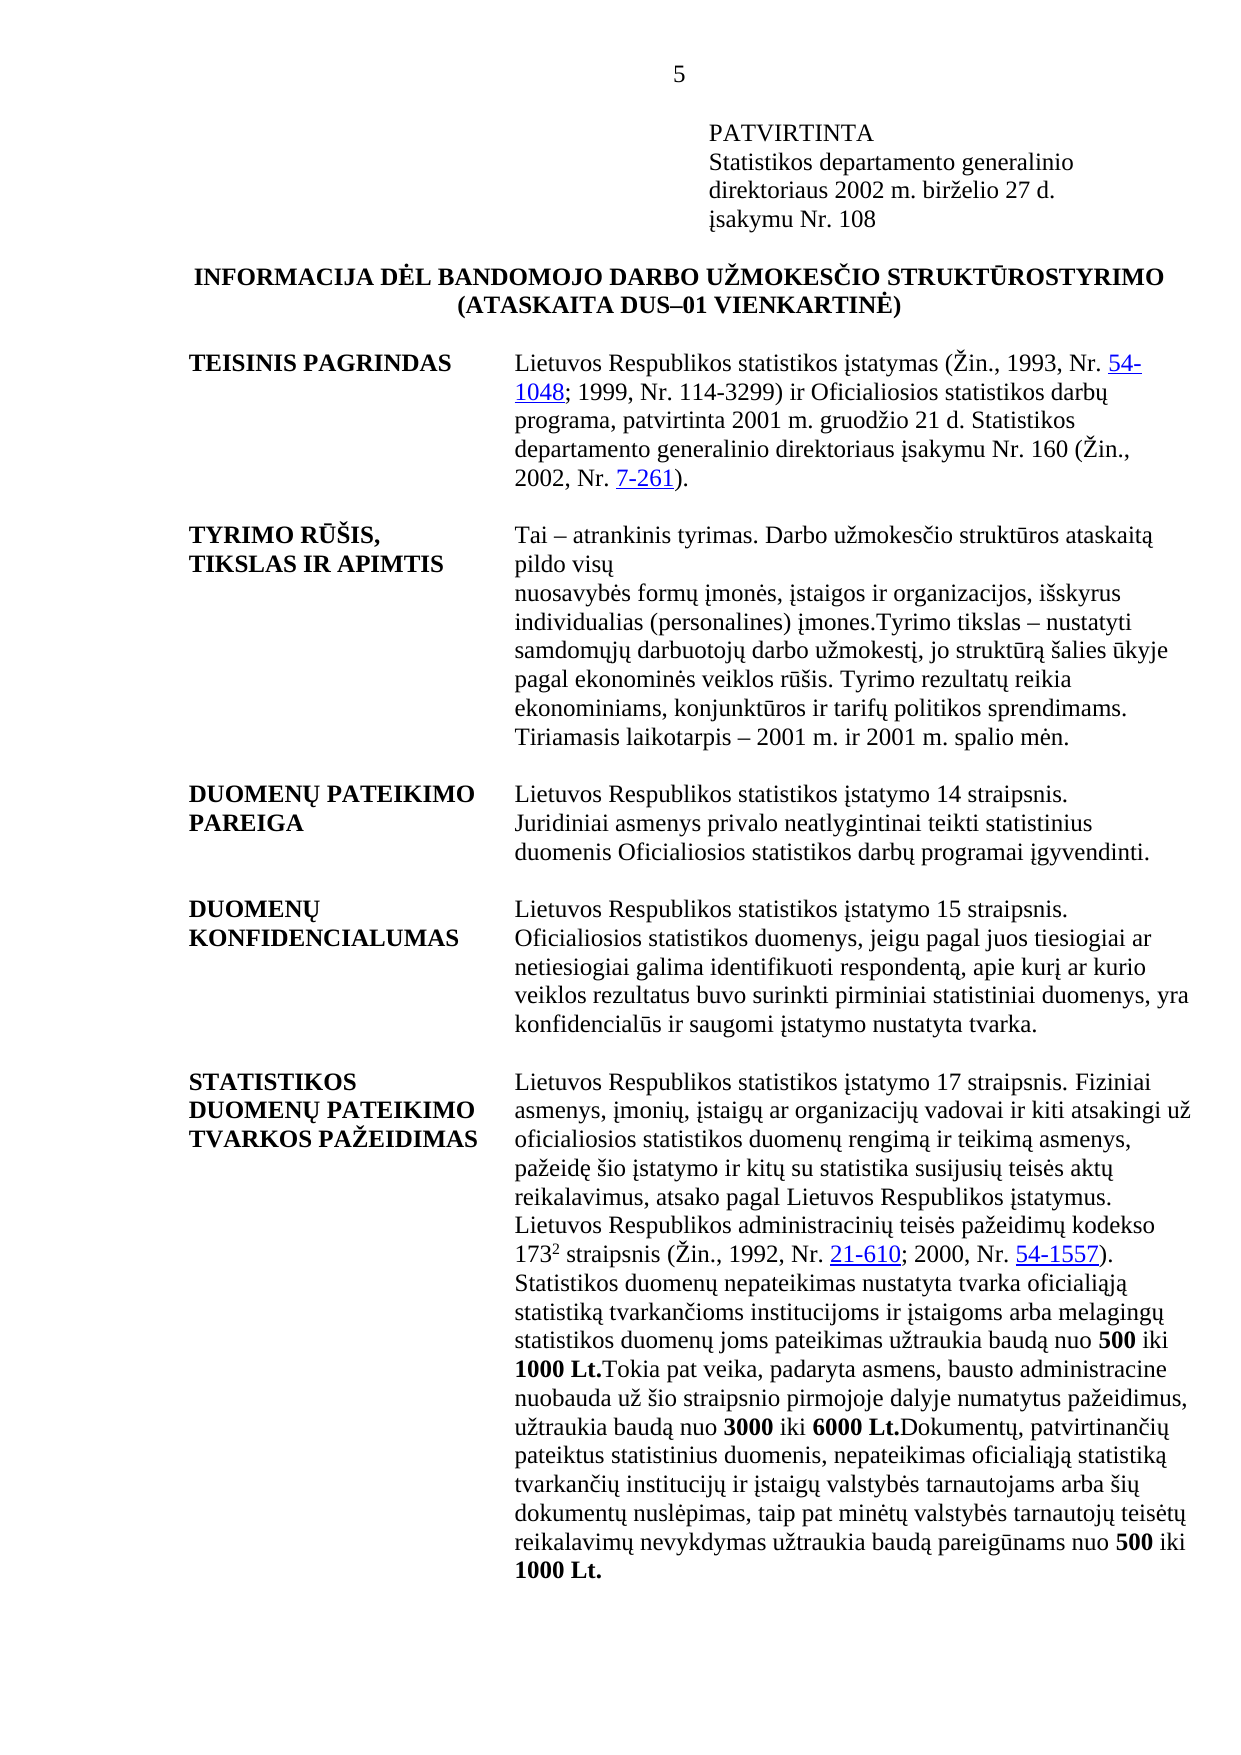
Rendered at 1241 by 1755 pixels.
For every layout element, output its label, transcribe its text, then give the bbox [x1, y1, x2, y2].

table_cell DUOMENŲ [177, 894, 503, 923]
text įsakymu Nr. 108 [177, 204, 1181, 233]
table_cell [503, 492, 1204, 521]
table_cell Tai – atrankinis tyrimas. Darbo užmokesčio struktūros ataskaitą pildo visų [503, 521, 1204, 578]
table_cell [177, 578, 503, 751]
table_cell [503, 751, 1204, 779]
table_cell KONFIDENCIALUMAS [177, 923, 503, 1038]
table_cell [177, 751, 503, 779]
table_cell Oficialiosios statistikos duomenys, jeigu pagal juos tiesiogiai ar netiesiogiai galima identifikuoti respondentą, apie kurį ar kurio veiklos rezultatus buvo surinkti pirminiai statistiniai duomenys, yra konfidencialūs ir saugomi įstatymo nustatyta tvarka. [503, 923, 1204, 1038]
table_cell Lietuvos Respublikos statistikos įstatymo 17 straipsnis. Fiziniai asmenys, įmonių, įstaigų ar organizacijų vadovai ir kiti atsakingi už oficialiosios statistikos duomenų rengimą ir teikimą asmenys, pažeidę šio įstatymo ir kitų su statistika susijusių teisės aktų reikalavimus, atsako pagal Lietuvos Respublikos įstatymus. Lietuvos Respublikos administracinių teisės pažeidimų kodekso 1732 straipsnis (Žin., 1992, Nr. 21-610; 2000, Nr. 54-1557). Statistikos duomenų nepateikimas nustatyta tvarka oficialiąją statistiką tvarkančioms institucijoms ir įstaigoms arba melagingų statistikos duomenų joms pateikimas užtraukia baudą nuo 500 iki 1000 Lt.Tokia pat veika, padaryta asmens, bausto administracine nuobauda už šio straipsnio pirmojoje dalyje numatytus pažeidimus, užtraukia baudą nuo 3000 iki 6000 Lt.Dokumentų, patvirtinančių pateiktus statistinius duomenis, nepateikimas oficialiąją statistiką tvarkančių institucijų ir įstaigų valstybės tarnautojams arba šių dokumentų nuslėpimas, taip pat minėtų valstybės tarnautojų teisėtų reikalavimų nevykdymas užtraukia baudą pareigūnams nuo 500 iki 1000 Lt. [503, 1067, 1204, 1584]
table_cell [503, 866, 1204, 894]
table_cell [177, 866, 503, 894]
table_cell STATISTIKOS DUOMENŲ PATEIKIMO TVARKOS PAŽEIDIMAS [177, 1067, 503, 1584]
table_cell Juridiniai asmenys privalo neatlygintinai teikti statistinius duomenis Oficialiosios statistikos darbų programai įgyvendinti. [503, 808, 1204, 866]
text Patvirtinta [177, 118, 1181, 147]
table_header TEISINIS PAGRINDAS [177, 348, 503, 492]
text INFORMACIJA DĖL BANDOMOJO DARBO UŽMOKESČIO STRUKTŪROSTYRIMO (ataskaita DUS–01 vienkartinė) [177, 262, 1181, 319]
table_cell Lietuvos Respublikos statistikos įstatymo 15 straipsnis. [503, 894, 1204, 923]
table_cell nuosavybės formų įmonės, įstaigos ir organizacijos, išskyrus individualias (personalines) įmones.Tyrimo tikslas – nustatyti samdomųjų darbuotojų darbo užmokestį, jo struktūrą šalies ūkyje pagal ekonominės veiklos rūšis. Tyrimo rezultatų reikia ekonominiams, konjunktūros ir tarifų politikos sprendimams. Tiriamasis laikotarpis – 2001 m. ir 2001 m. spalio mėn. [503, 578, 1204, 751]
table_cell PAREIGA [177, 808, 503, 866]
table_cell [177, 1038, 503, 1067]
table_cell Lietuvos Respublikos statistikos įstatymo 14 straipsnis. [503, 779, 1204, 808]
table_cell TYRIMO RŪŠIS, TIKSLAS IR APIMTIS [177, 521, 503, 578]
table_cell [177, 492, 503, 521]
text Statistikos departamento generalinio direktoriaus 2002 m. birželio 27 d. [709, 147, 1181, 204]
table_cell DUOMENŲ PATEIKIMO [177, 779, 503, 808]
table_header Lietuvos Respublikos statistikos įstatymas (Žin., 1993, Nr. 54-1048; 1999, Nr. 114-3299) ir Oficialiosios statistikos darbų programa, patvirtinta 2001 m. gruodžio 21 d. Statistikos departamento generalinio direktoriaus įsakymu Nr. 160 (Žin., 2002, Nr. 7-261). [503, 348, 1204, 492]
table_cell [503, 1038, 1204, 1067]
